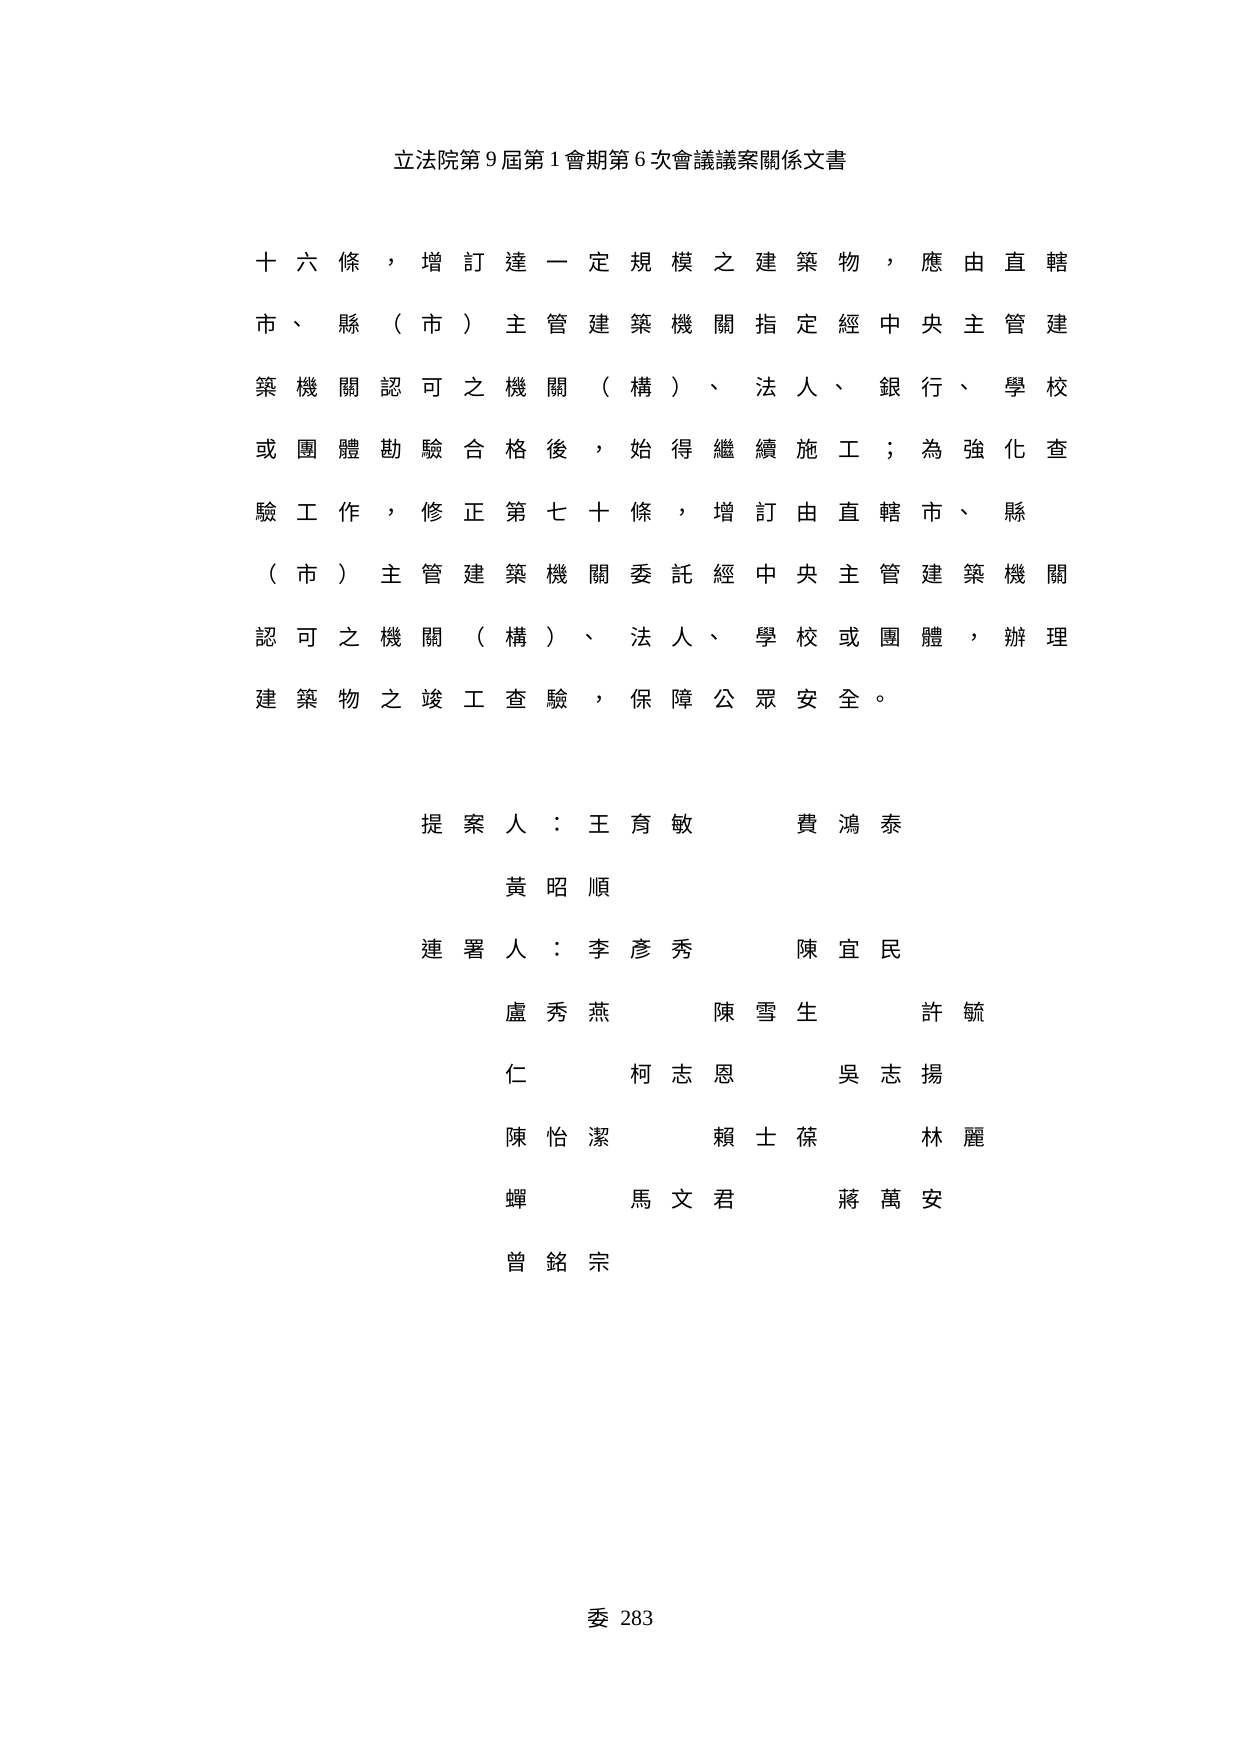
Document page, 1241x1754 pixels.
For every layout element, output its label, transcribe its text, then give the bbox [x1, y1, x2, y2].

text 提案人：王育敏 費鴻泰 黃昭順 [403, 781, 1012, 906]
text 連署人：李彥秀 陳宜民 盧秀燕 陳雪生 許毓仁 柯志恩 吳志揚 陳怡潔 賴士葆 林麗蟬 馬文君 蔣萬安 曾銘宗 [403, 906, 1012, 1281]
text 十六條，增訂達一定規模之建築物，應由直轄市、縣（市）主管建築機關指定經中央主管建築機關認可之機關（構）、法人、銀行、學校或團體勘驗合格後，始得繼續施工；為強化查驗工作，修正第七十條，增訂由直轄市、縣（市）主管建築機關委託經中央主管建築機關認可之機關（構）、法人、學校或團體，辦理建築物之竣工查驗，保障公眾安全。 [184, 219, 1078, 719]
